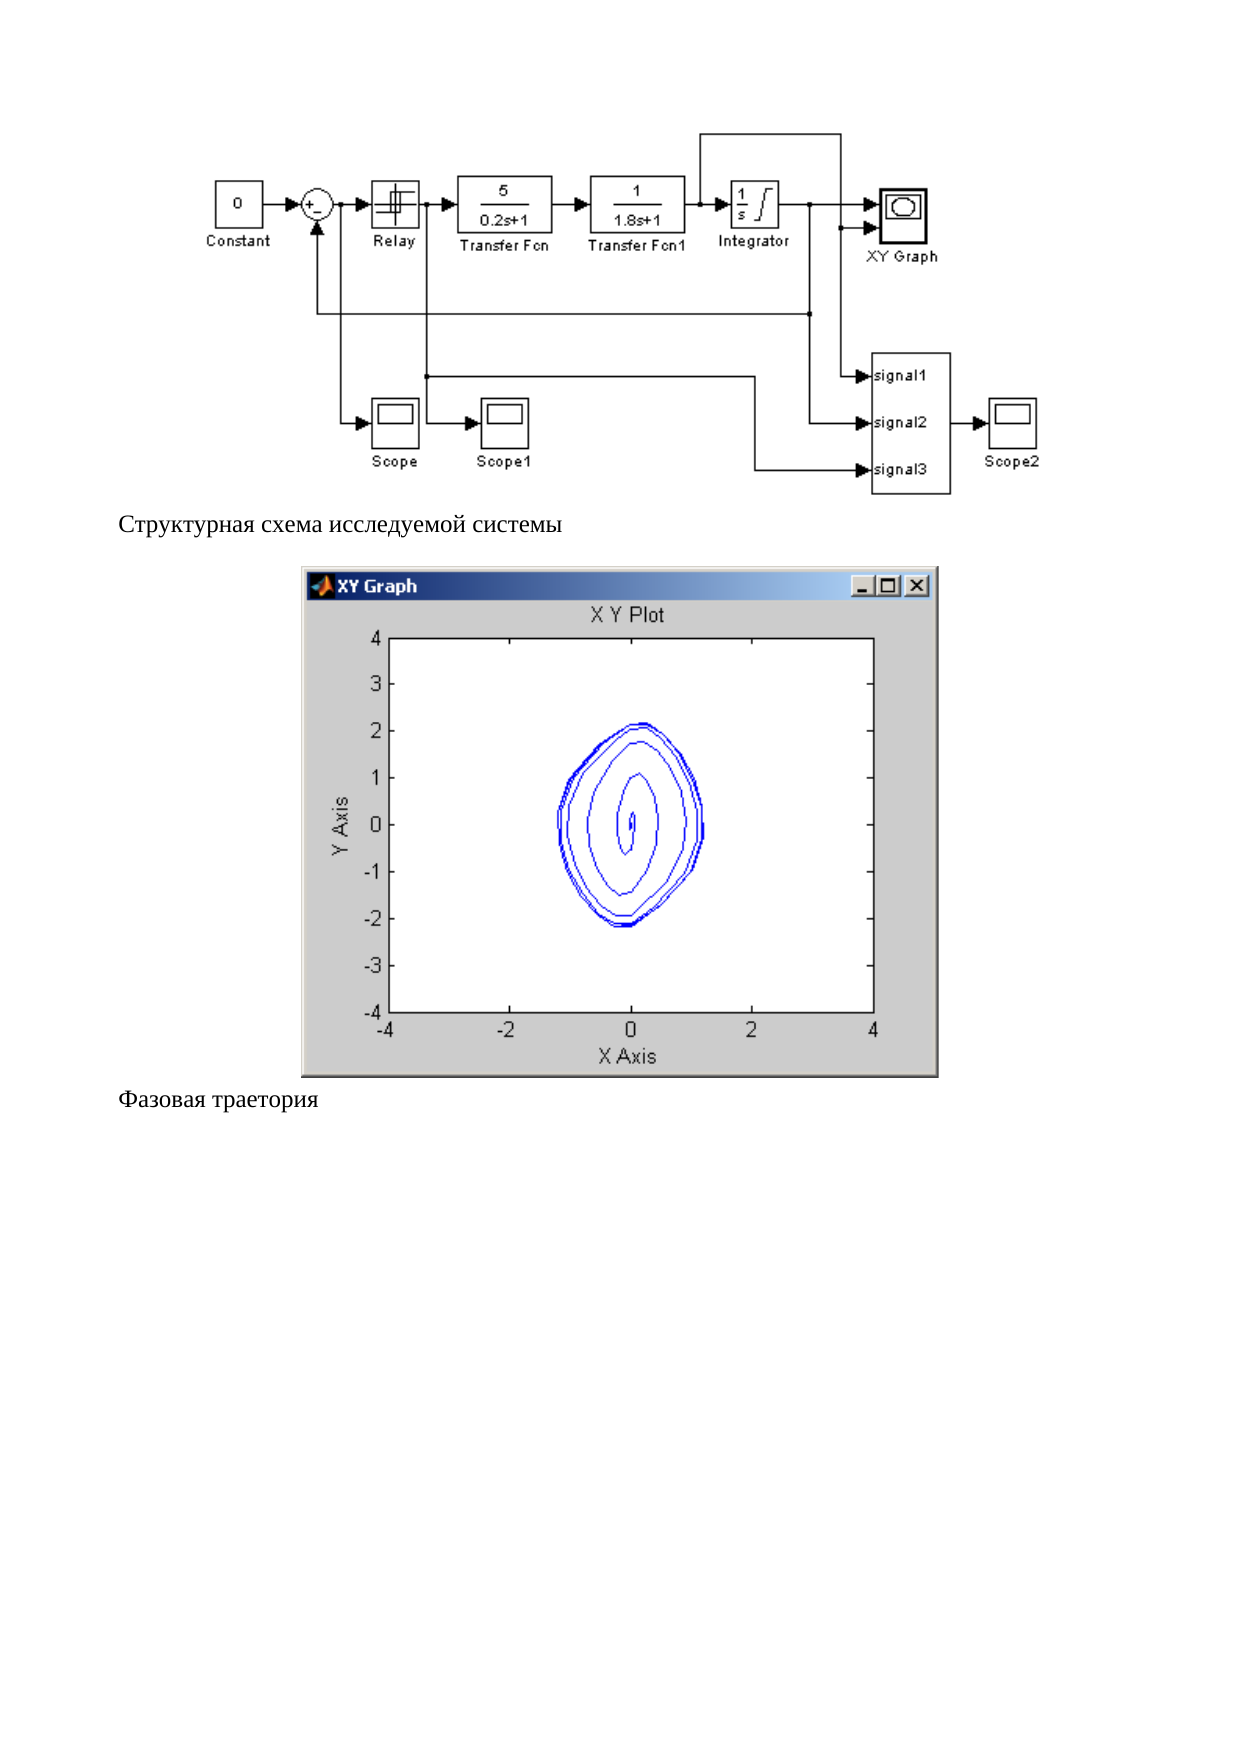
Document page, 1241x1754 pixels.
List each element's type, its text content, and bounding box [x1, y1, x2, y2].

picture [184, 118, 1056, 509]
text Структурная схема исследуемой системы [118, 118, 1122, 537]
text Фазовая траетория [118, 1084, 1122, 1112]
picture [301, 566, 939, 1078]
